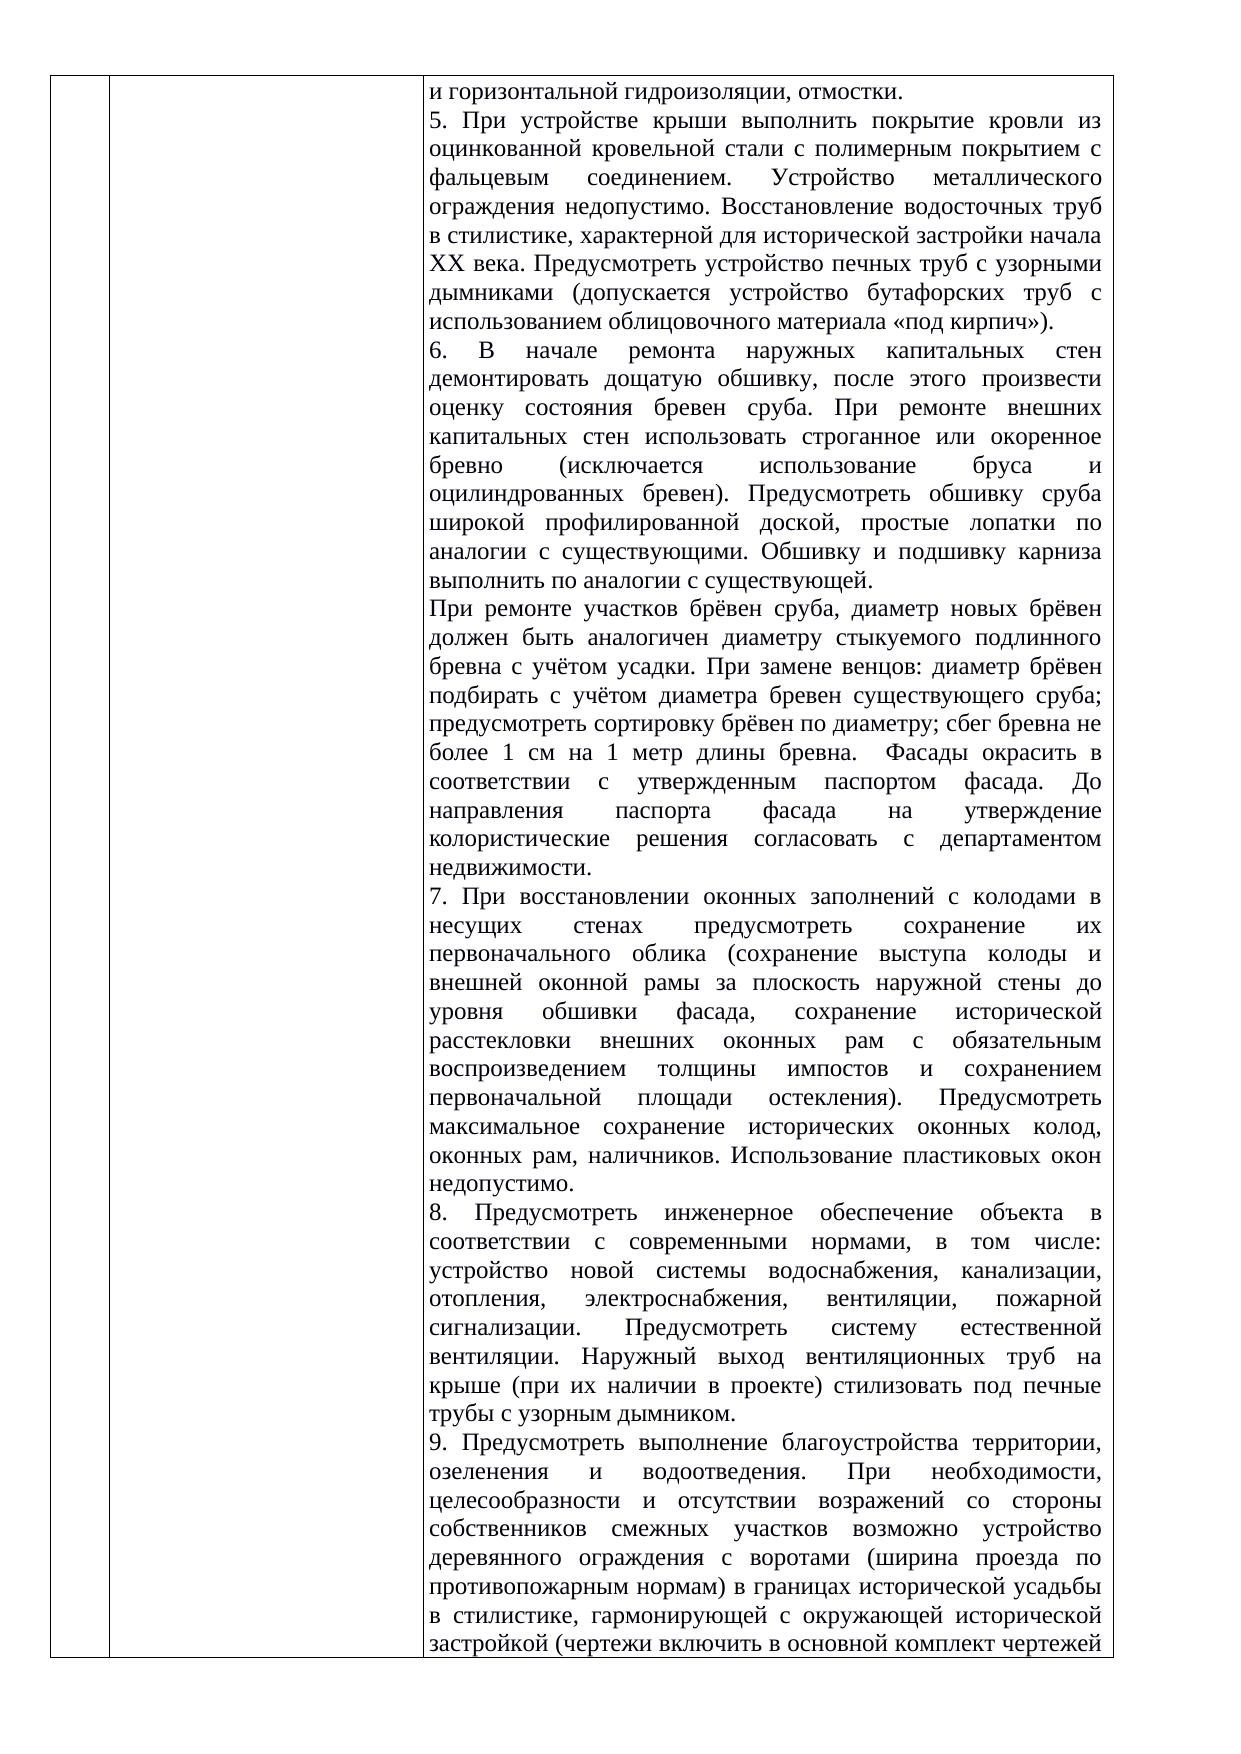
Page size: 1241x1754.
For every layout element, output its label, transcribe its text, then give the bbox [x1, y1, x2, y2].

table_cell и горизонтальной гидроизоляции, отмостки. 5. При устройстве крыши выполнить покрытие кровли из оцинкованной кровельной стали с полимерным покрытием с фальцевым соединением. Устройство металлического ограждения недопустимо. Восстановление водосточных труб в стилистике, характерной для исторической застройки начала XX века. Предусмотреть устройство печных труб с узорными дымниками (допускается устройство бутафорских труб с использованием облицовочного материала «под кирпич»). 6. В начале ремонта наружных капитальных стен демонтировать дощатую обшивку, после этого произвести оценку состояния бревен сруба. При ремонте внешних капитальных стен использовать строганное или окоренное бревно (исключается использование бруса и оцилиндрованных бревен). Предусмотреть обшивку сруба широкой профилированной доской, простые лопатки по аналогии с существующими. Обшивку и подшивку карниза выполнить по аналогии с существующей. При ремонте участков брёвен сруба, диаметр новых брёвен должен быть аналогичен диаметру стыкуемого подлинного бревна с учётом усадки. При замене венцов: диаметр брёвен подбирать с учётом диаметра бревен существующего сруба; предусмотреть сортировку брёвен по диаметру; сбег бревна не более 1 см на 1 метр длины бревна. Фасады окрасить в соответствии с утвержденным паспортом фасада. До направления паспорта фасада на утверждение колористические решения согласовать с департаментом недвижимости. 7. При восстановлении оконных заполнений с колодами в несущих стенах предусмотреть сохранение их первоначального облика (сохранение выступа колоды и внешней оконной рамы за плоскость наружной стены до уровня обшивки фасада, сохранение исторической расстекловки внешних оконных рам с обязательным воспроизведением толщины импостов и сохранением первоначальной площади остекления). Предусмотреть максимальное сохранение исторических оконных колод, оконных рам, наличников. Использование пластиковых окон недопустимо. 8. Предусмотреть инженерное обеспечение объекта в соответствии с современными нормами, в том числе: устройство новой системы водоснабжения, канализации, отопления, электроснабжения, вентиляции, пожарной сигнализации. Предусмотреть систему естественной вентиляции. Наружный выход вентиляционных труб на крыше (при их наличии в проекте) стилизовать под печные трубы с узорным дымником. 9. Предусмотреть выполнение благоустройства территории, озеленения и водоотведения. При необходимости, целесообразности и отсутствии возражений со стороны собственников смежных участков возможно устройство деревянного ограждения с воротами (ширина проезда по противопожарным нормам) в границах исторической усадьбы в стилистике, гармонирующей с окружающей исторической застройкой (чертежи включить в основной комплект чертежей [424, 76, 1113, 1657]
table_cell [51, 76, 109, 1657]
table_cell [110, 76, 423, 1657]
